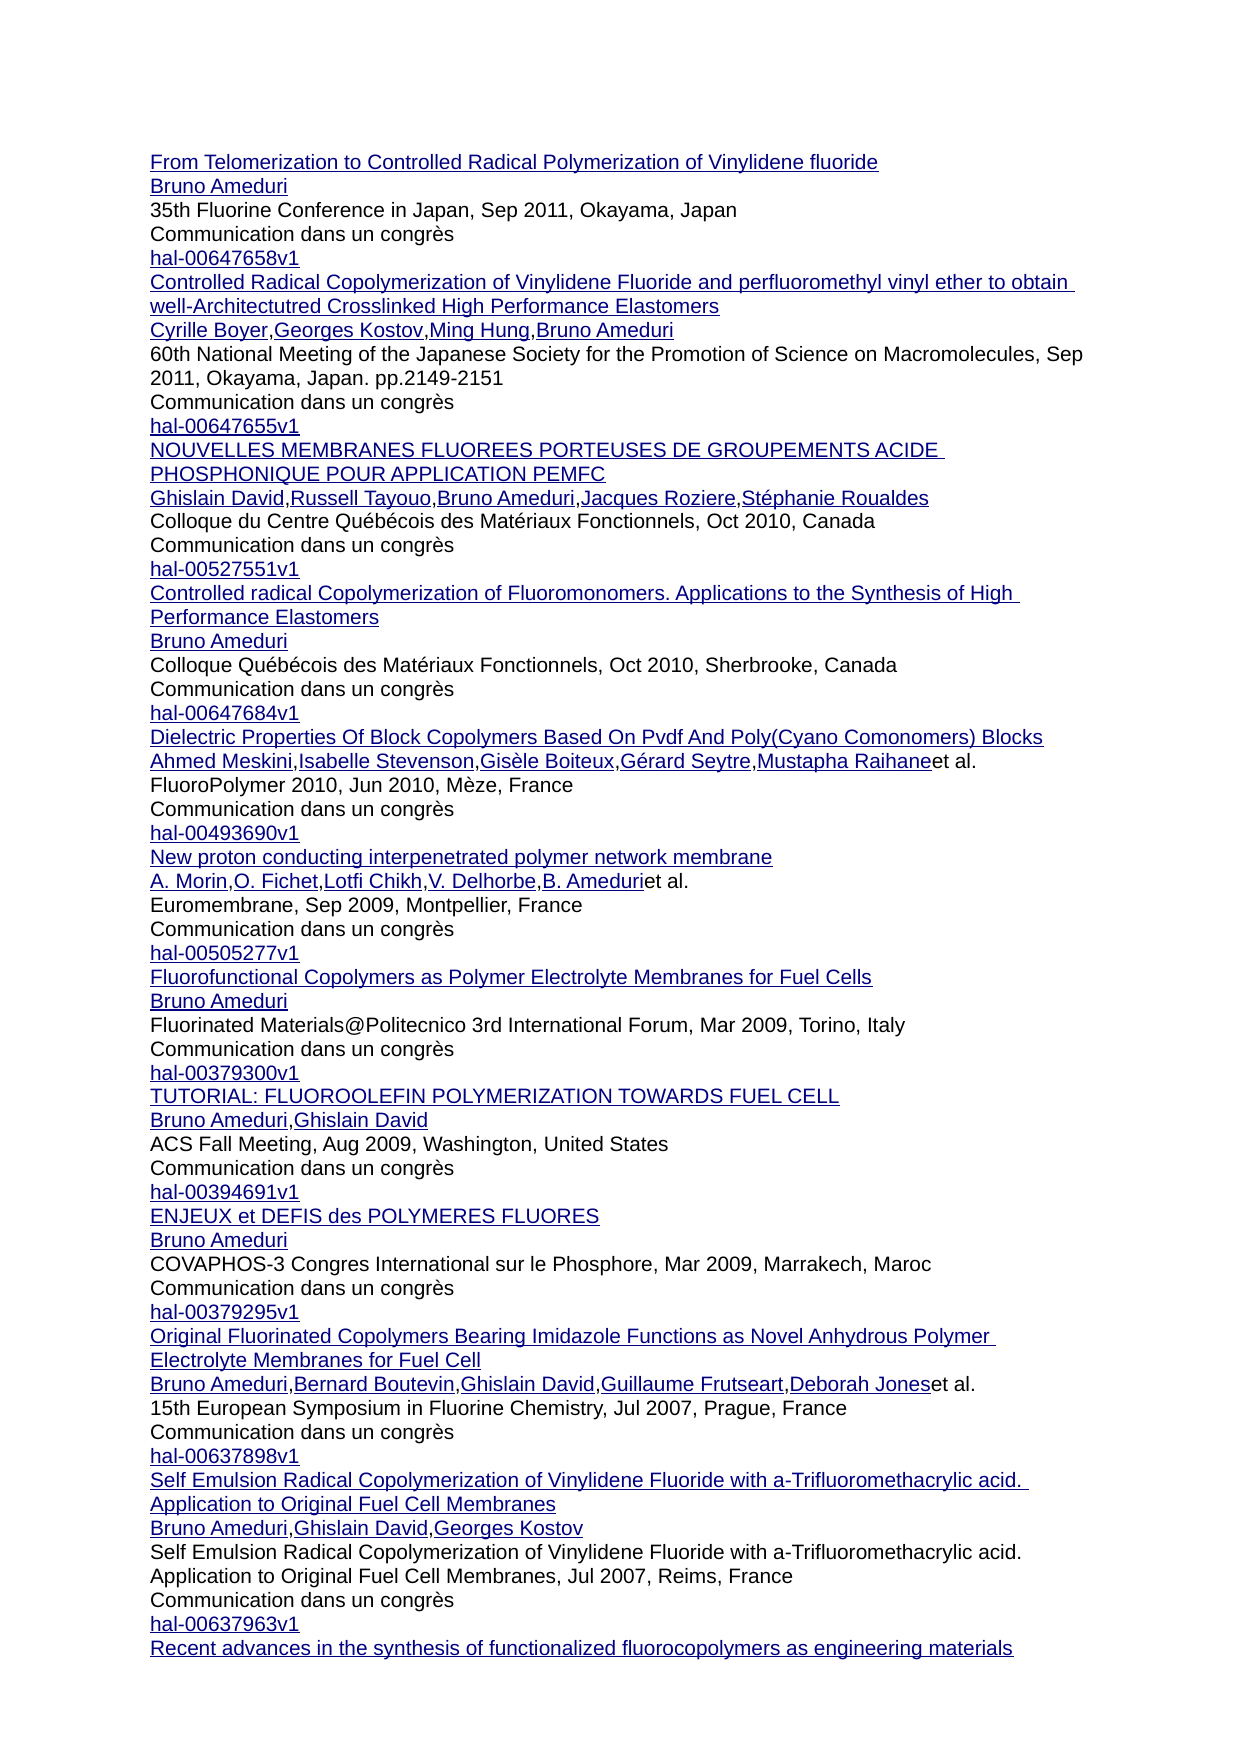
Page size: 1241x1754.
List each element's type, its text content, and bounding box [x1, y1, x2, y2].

table_cell From Telomerization to Controlled Radical Polymerization of Vinylidene fluoride Bruno Ameduri 35th Fluorine Conference in Japan, Sep 2011, Okayama, Japan Communication dans un congrès hal-00647658v1 [150, 150, 1090, 270]
table_cell New proton conducting interpenetrated polymer network membrane A. Morin,O. Fichet,Lotfi Chikh,V. Delhorbe,B. Ameduriet al. Euromembrane, Sep 2009, Montpellier, France Communication dans un congrès hal-00505277v1 [150, 845, 1090, 964]
table_cell NOUVELLES MEMBRANES FLUOREES PORTEUSES DE GROUPEMENTS ACIDE PHOSPHONIQUE POUR APPLICATION PEMFC Ghislain David,Russell Tayouo,Bruno Ameduri,Jacques Roziere,Stéphanie Roualdes Colloque du Centre Québécois des Matériaux Fonctionnels, Oct 2010, Canada Communication dans un congrès hal-00527551v1 [150, 438, 1090, 581]
table_cell ENJEUX et DEFIS des POLYMERES FLUORES Bruno Ameduri COVAPHOS-3 Congres International sur le Phosphore, Mar 2009, Marrakech, Maroc Communication dans un congrès hal-00379295v1 [150, 1204, 1090, 1324]
table_cell Recent advances in the synthesis of functionalized fluorocopolymers as engineering materials [150, 1635, 1090, 1659]
table_cell TUTORIAL: FLUOROOLEFIN POLYMERIZATION TOWARDS FUEL CELL Bruno Ameduri,Ghislain David ACS Fall Meeting, Aug 2009, Washington, United States Communication dans un congrès hal-00394691v1 [150, 1084, 1090, 1204]
table_cell Controlled radical Copolymerization of Fluoromonomers. Applications to the Synthesis of High Performance Elastomers Bruno Ameduri Colloque Québécois des Matériaux Fonctionnels, Oct 2010, Sherbrooke, Canada Communication dans un congrès hal-00647684v1 [150, 581, 1090, 725]
table_cell Controlled Radical Copolymerization of Vinylidene Fluoride and perfluoromethyl vinyl ether to obtain well-Architectutred Crosslinked High Performance Elastomers Cyrille Boyer,Georges Kostov,Ming Hung,Bruno Ameduri 60th National Meeting of the Japanese Society for the Promotion of Science on Macromolecules, Sep 2011, Okayama, Japan. pp.2149-2151 Communication dans un congrès hal-00647655v1 [150, 270, 1090, 437]
table_cell Self Emulsion Radical Copolymerization of Vinylidene Fluoride with a-Trifluoromethacrylic acid. Application to Original Fuel Cell Membranes Bruno Ameduri,Ghislain David,Georges Kostov Self Emulsion Radical Copolymerization of Vinylidene Fluoride with a-Trifluoromethacrylic acid. Application to Original Fuel Cell Membranes, Jul 2007, Reims, France Communication dans un congrès hal-00637963v1 [150, 1468, 1090, 1635]
table_cell Fluorofunctional Copolymers as Polymer Electrolyte Membranes for Fuel Cells Bruno Ameduri Fluorinated Materials@Politecnico 3rd International Forum, Mar 2009, Torino, Italy Communication dans un congrès hal-00379300v1 [150, 965, 1090, 1084]
table_cell Dielectric Properties Of Block Copolymers Based On Pvdf And Poly(Cyano Comonomers) Blocks Ahmed Meskini,Isabelle Stevenson,Gisèle Boiteux,Gérard Seytre,Mustapha Raihaneet al. FluoroPolymer 2010, Jun 2010, Mèze, France Communication dans un congrès hal-00493690v1 [150, 725, 1090, 845]
table_cell Original Fluorinated Copolymers Bearing Imidazole Functions as Novel Anhydrous Polymer Electrolyte Membranes for Fuel Cell Bruno Ameduri,Bernard Boutevin,Ghislain David,Guillaume Frutseart,Deborah Joneset al. 15th European Symposium in Fluorine Chemistry, Jul 2007, Prague, France Communication dans un congrès hal-00637898v1 [150, 1324, 1090, 1468]
